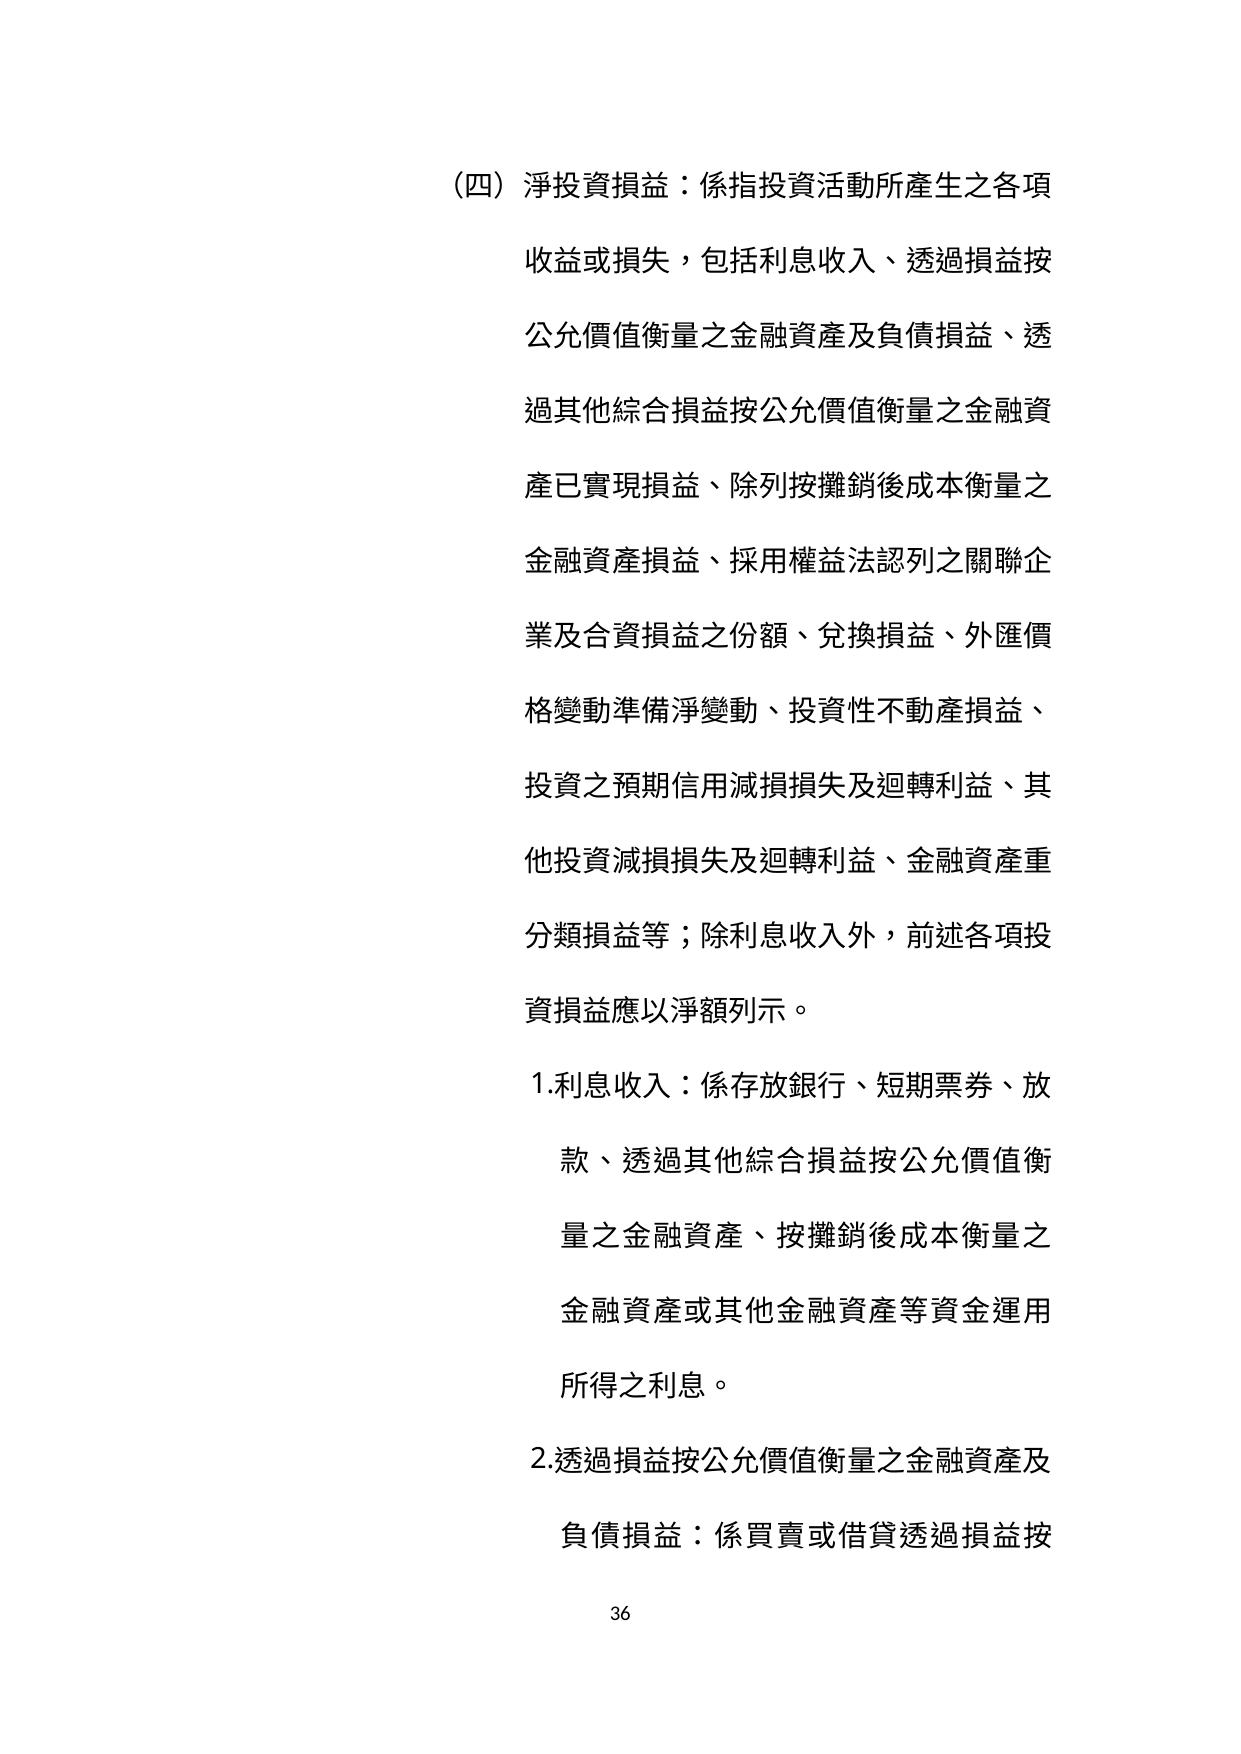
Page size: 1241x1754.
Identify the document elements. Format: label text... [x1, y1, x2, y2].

text （四）淨投資損益：係指投資活動所產生之各項收益或損失，包括利息收入、透過損益按公允價值衡量之金融資產及負債損益、透過其他綜合損益按公允價值衡量之金融資產已實現損益、除列按攤銷後成本衡量之金融資產損益、採用權益法認列之關聯企業及合資損益之份額、兌換損益、外匯價格變動準備淨變動、投資性不動產損益、投資之預期信用減損損失及迴轉利益、其他投資減損損失及迴轉利益、金融資產重分類損益等；除利息收入外，前述各項投資損益應以淨額列示。 [435, 162, 1053, 1062]
text 1.利息收入：係存放銀行、短期票券、放款、透過其他綜合損益按公允價值衡量之金融資產、按攤銷後成本衡量之金融資產或其他金融資產等資金運用所得之利息。 [530, 1062, 1053, 1437]
text 2.透過損益按公允價值衡量之金融資產及負債損益：係買賣或借貸透過損益按 [530, 1437, 1053, 1587]
